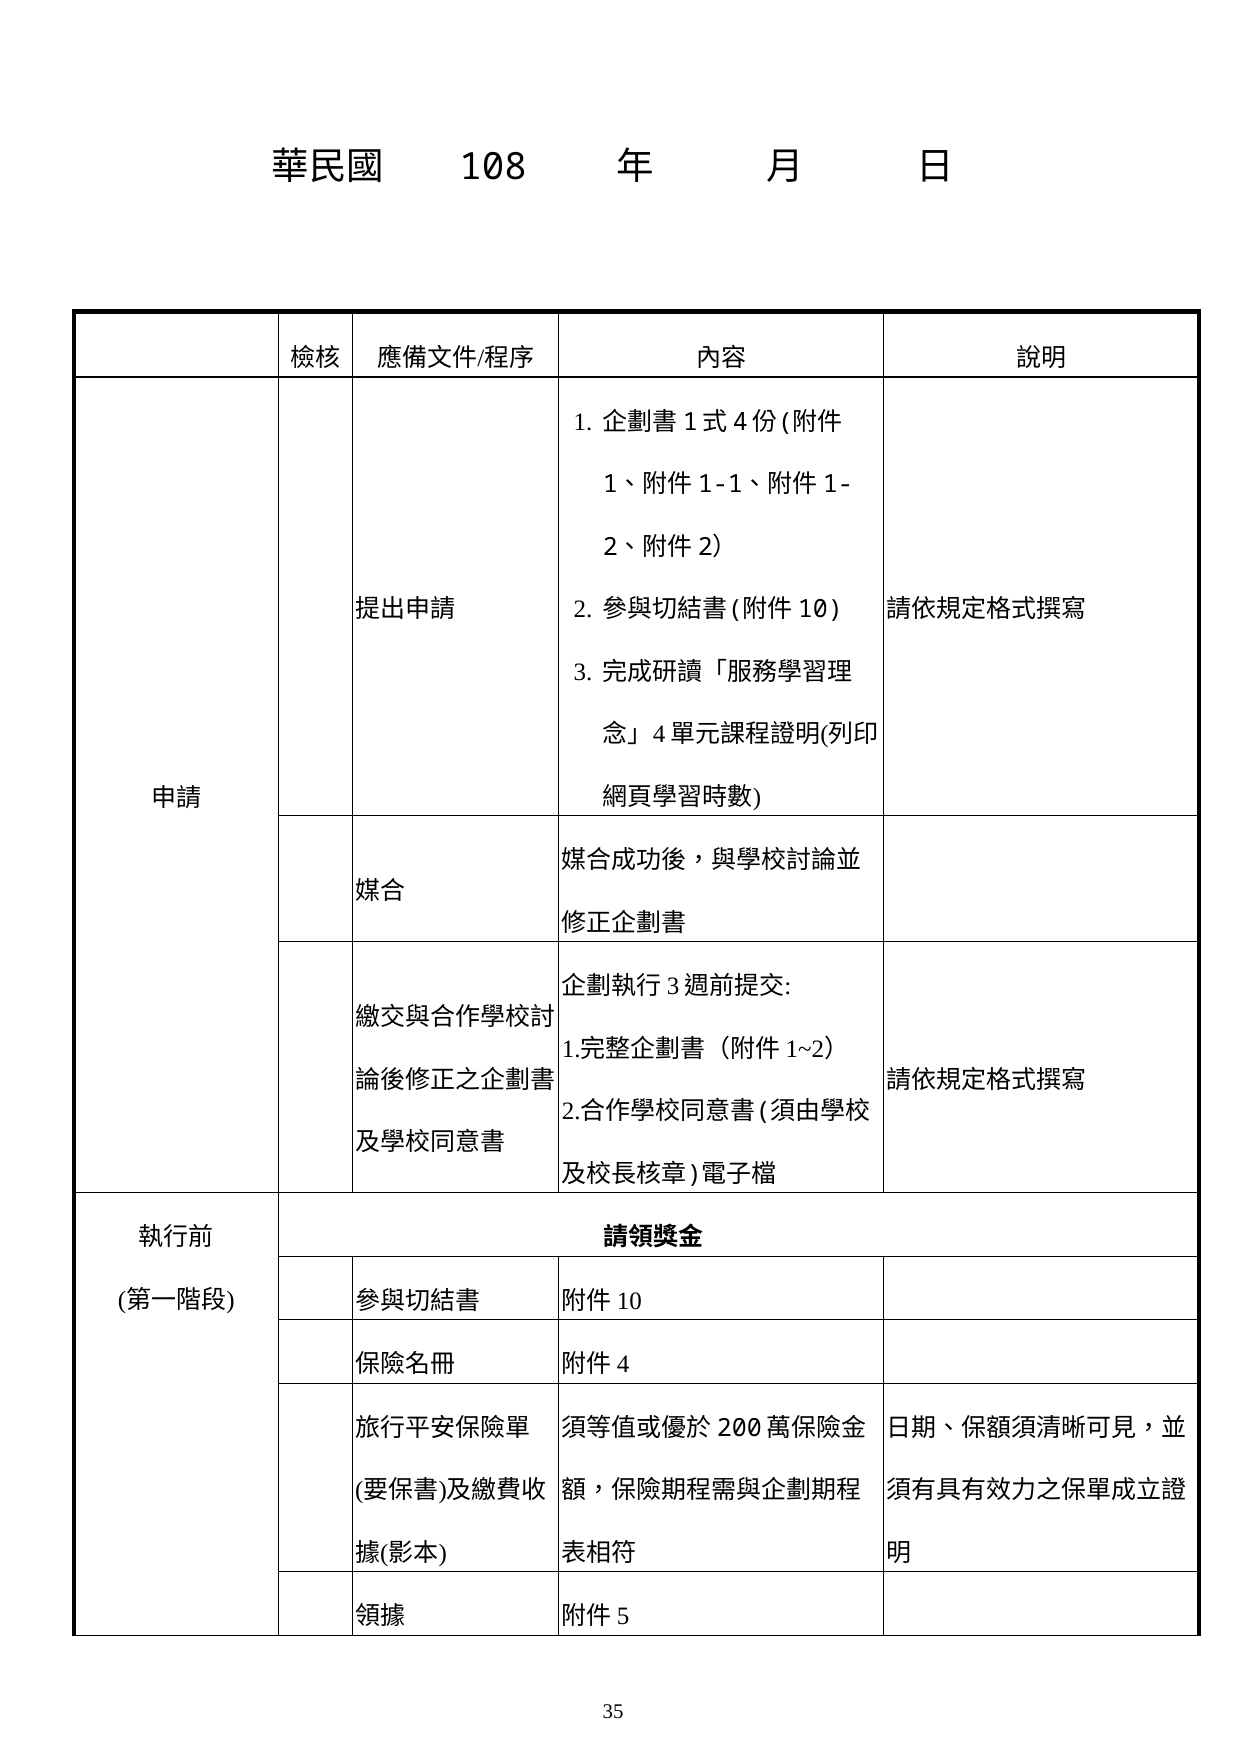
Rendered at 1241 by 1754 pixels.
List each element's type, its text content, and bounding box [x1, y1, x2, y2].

table_cell [884, 1572, 1197, 1635]
table_cell [884, 1320, 1197, 1383]
table_header 檢核 [279, 314, 352, 376]
table_cell 請依規定格式撰寫 [884, 942, 1197, 1192]
table_cell 企劃執行3週前提交: 1.完整企劃書（附件1~2） 2.合作學校同意書(須由學校及校長核章)電子檔 [559, 942, 883, 1192]
table_cell 附件5 [559, 1572, 883, 1635]
table_cell 申請 [76, 378, 278, 1192]
table_header 應備文件/程序 [353, 314, 558, 376]
table_cell 日期、保額須清晰可見，並須有具有效力之保單成立證明 [884, 1384, 1197, 1571]
table_cell 保險名冊 [353, 1320, 558, 1383]
table_cell 請依規定格式撰寫 [884, 378, 1197, 815]
table_cell 旅行平安保險單(要保書)及繳費收據(影本) [353, 1384, 558, 1571]
table_cell 須等值或優於200萬保險金額，保險期程需與企劃期程表相符 [559, 1384, 883, 1571]
table_cell 附件4 [559, 1320, 883, 1383]
table_cell 參與切結書 [353, 1257, 558, 1319]
table_cell 提出申請 [353, 378, 558, 815]
table_cell 繳交與合作學校討論後修正之企劃書及學校同意書 [353, 942, 558, 1192]
table_cell [279, 942, 352, 1192]
table_cell [279, 816, 352, 941]
table_cell 請領獎金 [279, 1193, 1197, 1256]
table_header 內容 [559, 314, 883, 376]
table_cell [279, 1320, 352, 1383]
table_header [76, 314, 278, 376]
table_cell 企劃書1式4份(附件1、附件1-1、附件1-2、附件2） 參與切結書(附件10) 完成研讀「服務學習理念」4單元課程證明(列印網頁學習時數) [559, 378, 883, 815]
table_cell 媒合 [353, 816, 558, 941]
table_cell [279, 378, 352, 815]
table_cell [279, 1384, 352, 1571]
table_cell 執行前 (第一階段) [76, 1193, 278, 1635]
table_cell [279, 1257, 352, 1319]
table_cell 媒合成功後，與學校討論並修正企劃書 [559, 816, 883, 941]
table_header 說明 [884, 314, 1197, 376]
text 華民國 108 年 月 日 [74, 122, 1152, 184]
table_cell [884, 1257, 1197, 1319]
table_cell [884, 816, 1197, 941]
table_cell [279, 1572, 352, 1635]
table_cell 領據 [353, 1572, 558, 1635]
table_cell 附件10 [559, 1257, 883, 1319]
